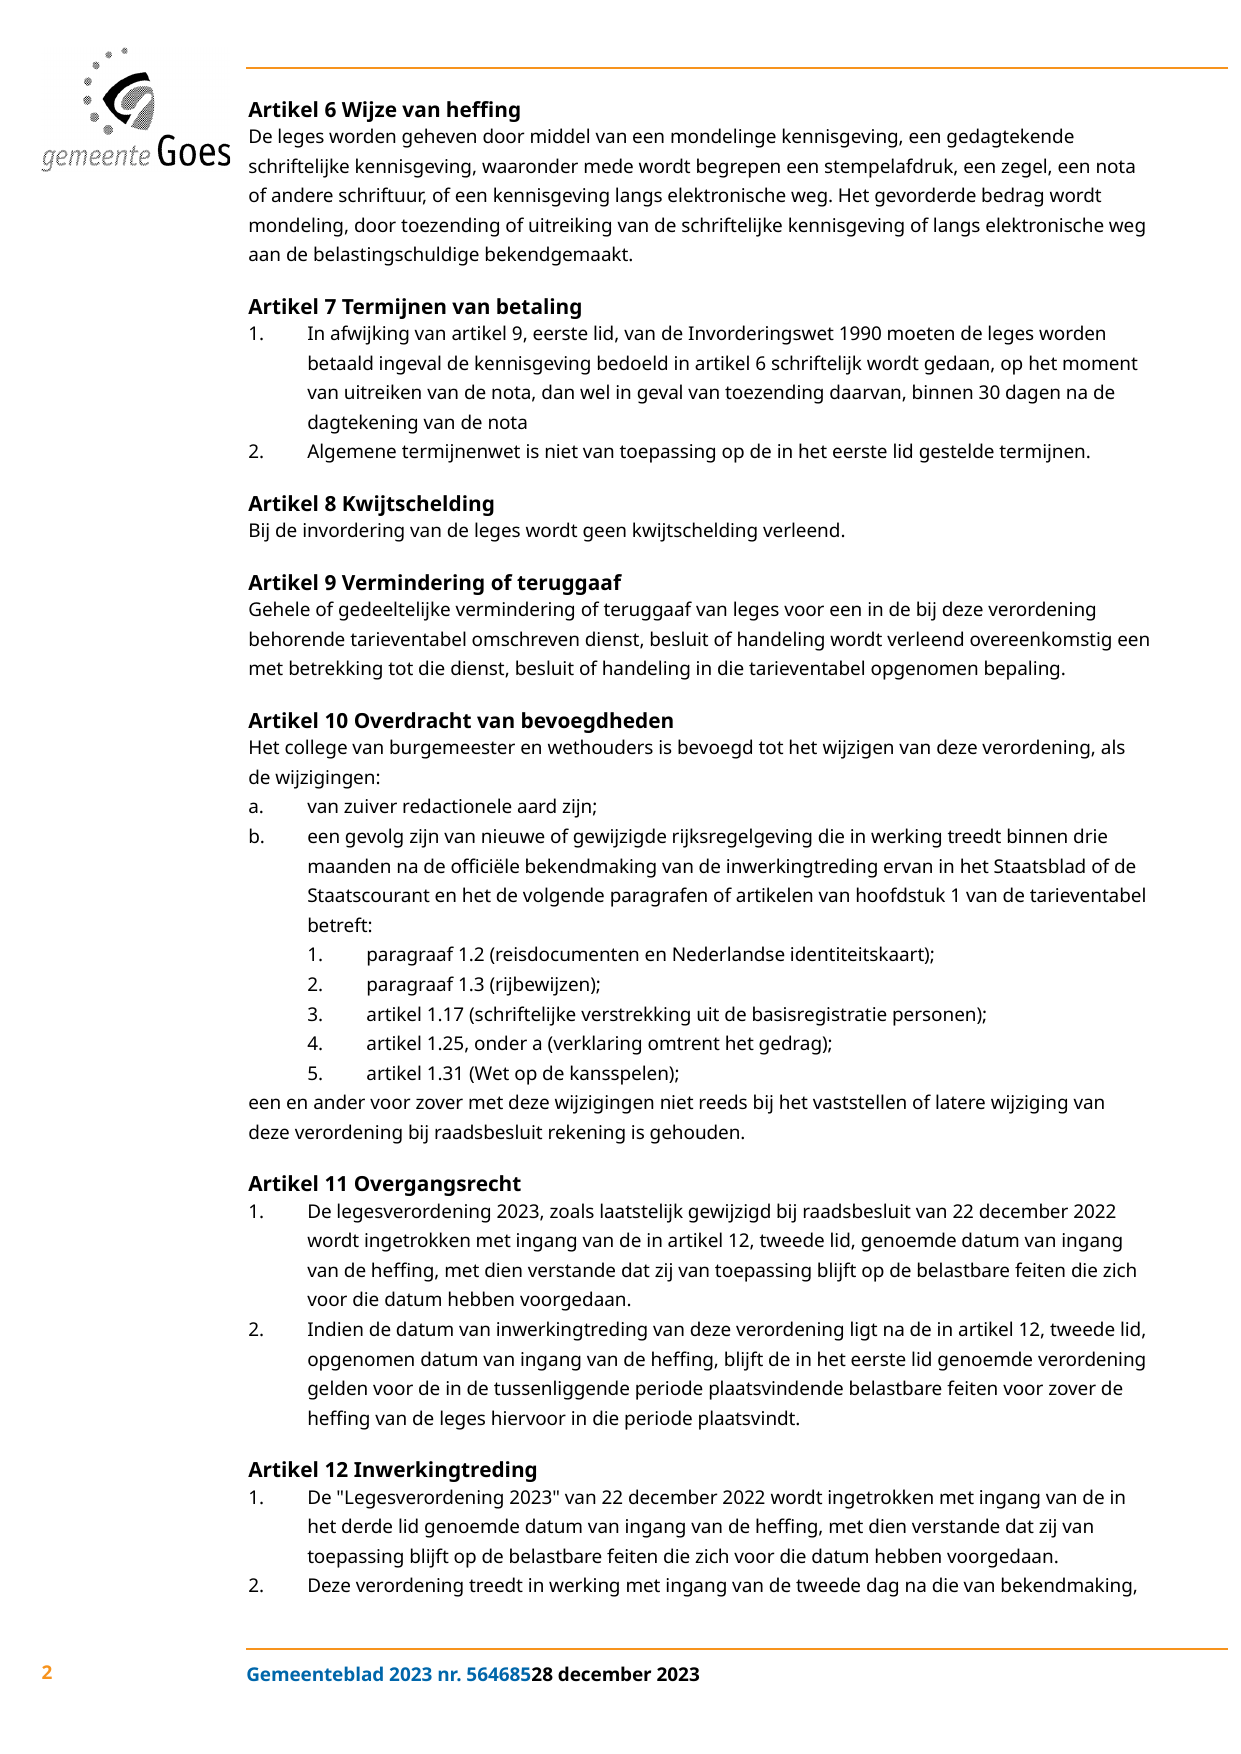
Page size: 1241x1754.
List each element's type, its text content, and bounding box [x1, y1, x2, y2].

text Artikel 11 Overgangsrecht [248, 1169, 1152, 1198]
list een gevolg zijn van nieuwe of gewijzigde rijksregelgeving die in werking treedt binnen drie maanden na de officiële bekendmaking van de inwerkingtreding ervan in het Staatsblad of de Staatscourant en het de volgende paragrafen of artikelen van hoofdstuk 1 van de tarieventabel betreft: [248, 823, 1152, 938]
text Artikel 6 Wijze van heffing [248, 95, 1152, 123]
text Artikel 9 Vermindering of teruggaaf [248, 568, 1152, 596]
list van zuiver redactionele aard zijn; [248, 794, 1152, 819]
list artikel 1.31 (Wet op de kansspelen); [307, 1060, 1152, 1086]
list De legesverordening 2023, zoals laatstelijk gewijzigd bij raadsbesluit van 22 december 2022 wordt ingetrokken met ingang van de in artikel 12, tweede lid, genoemde datum van ingang van de heffing, met dien verstande dat zij van toepassing blijft op de belastbare feiten die zich voor die datum hebben voorgedaan. [248, 1198, 1152, 1312]
text De leges worden geheven door middel van een mondelinge kennisgeving, een gedagtekende schriftelijke kennisgeving, waaronder mede wordt begrepen een stempelafdruk, een zegel, een nota of andere schriftuur, of een kennisgeving langs elektronische weg. Het gevorderde bedrag wordt mondeling, door toezending of uitreiking van de schriftelijke kennisgeving of langs elektronische weg aan de belastingschuldige bekendgemaakt. [248, 123, 1152, 267]
list artikel 1.25, onder a (verklaring omtrent het gedrag); [307, 1030, 1152, 1056]
text een en ander voor zover met deze wijzigingen niet reeds bij het vaststellen of latere wijziging van deze verordening bij raadsbesluit rekening is gehouden. [248, 1089, 1152, 1145]
text Bij de invordering van de leges wordt geen kwijtschelding verleend. [248, 518, 1152, 543]
text Artikel 7 Termijnen van betaling [248, 292, 1152, 320]
text Artikel 10 Overdracht van bevoegdheden [248, 706, 1152, 734]
picture [41, 47, 231, 172]
text Artikel 8 Kwijtschelding [248, 489, 1152, 518]
list Algemene termijnenwet is niet van toepassing op de in het eerste lid gestelde termijnen. [248, 439, 1152, 464]
text Artikel 12 Inwerkingtreding [248, 1455, 1152, 1484]
list De "Legesverordening 2023" van 22 december 2022 wordt ingetrokken met ingang van de in het derde lid genoemde datum van ingang van de heffing, met dien verstande dat zij van toepassing blijft op de belastbare feiten die zich voor die datum hebben voorgedaan. [248, 1484, 1152, 1569]
list Deze verordening treedt in werking met ingang van de tweede dag na die van bekendmaking, [248, 1573, 1152, 1598]
list In afwijking van artikel 9, eerste lid, van de Invorderingswet 1990 moeten de leges worden betaald ingeval de kennisgeving bedoeld in artikel 6 schriftelijk wordt gedaan, op het moment van uitreiken van de nota, dan wel in geval van toezending daarvan, binnen 30 dagen na de dagtekening van de nota [248, 320, 1152, 435]
list Indien de datum van inwerkingtreding van deze verordening ligt na de in artikel 12, tweede lid, opgenomen datum van ingang van de heffing, blijft de in het eerste lid genoemde verordening gelden voor de in de tussenliggende periode plaatsvindende belastbare feiten voor zover de heffing van de leges hiervoor in die periode plaatsvindt. [248, 1316, 1152, 1431]
list paragraaf 1.2 (reisdocumenten en Nederlandse identiteitskaart); [307, 942, 1152, 967]
text Gehele of gedeeltelijke vermindering of teruggaaf van leges voor een in de bij deze verordening behorende tarieventabel omschreven dienst, besluit of handeling wordt verleend overeenkomstig een met betrekking tot die dienst, besluit of handeling in die tarieventabel opgenomen bepaling. [248, 596, 1152, 681]
list paragraaf 1.3 (rijbewijzen); [307, 971, 1152, 997]
list artikel 1.17 (schriftelijke verstrekking uit de basisregistratie personen); [307, 1001, 1152, 1026]
text Het college van burgemeester en wethouders is bevoegd tot het wijzigen van deze verordening, als de wijzigingen: [248, 734, 1152, 790]
